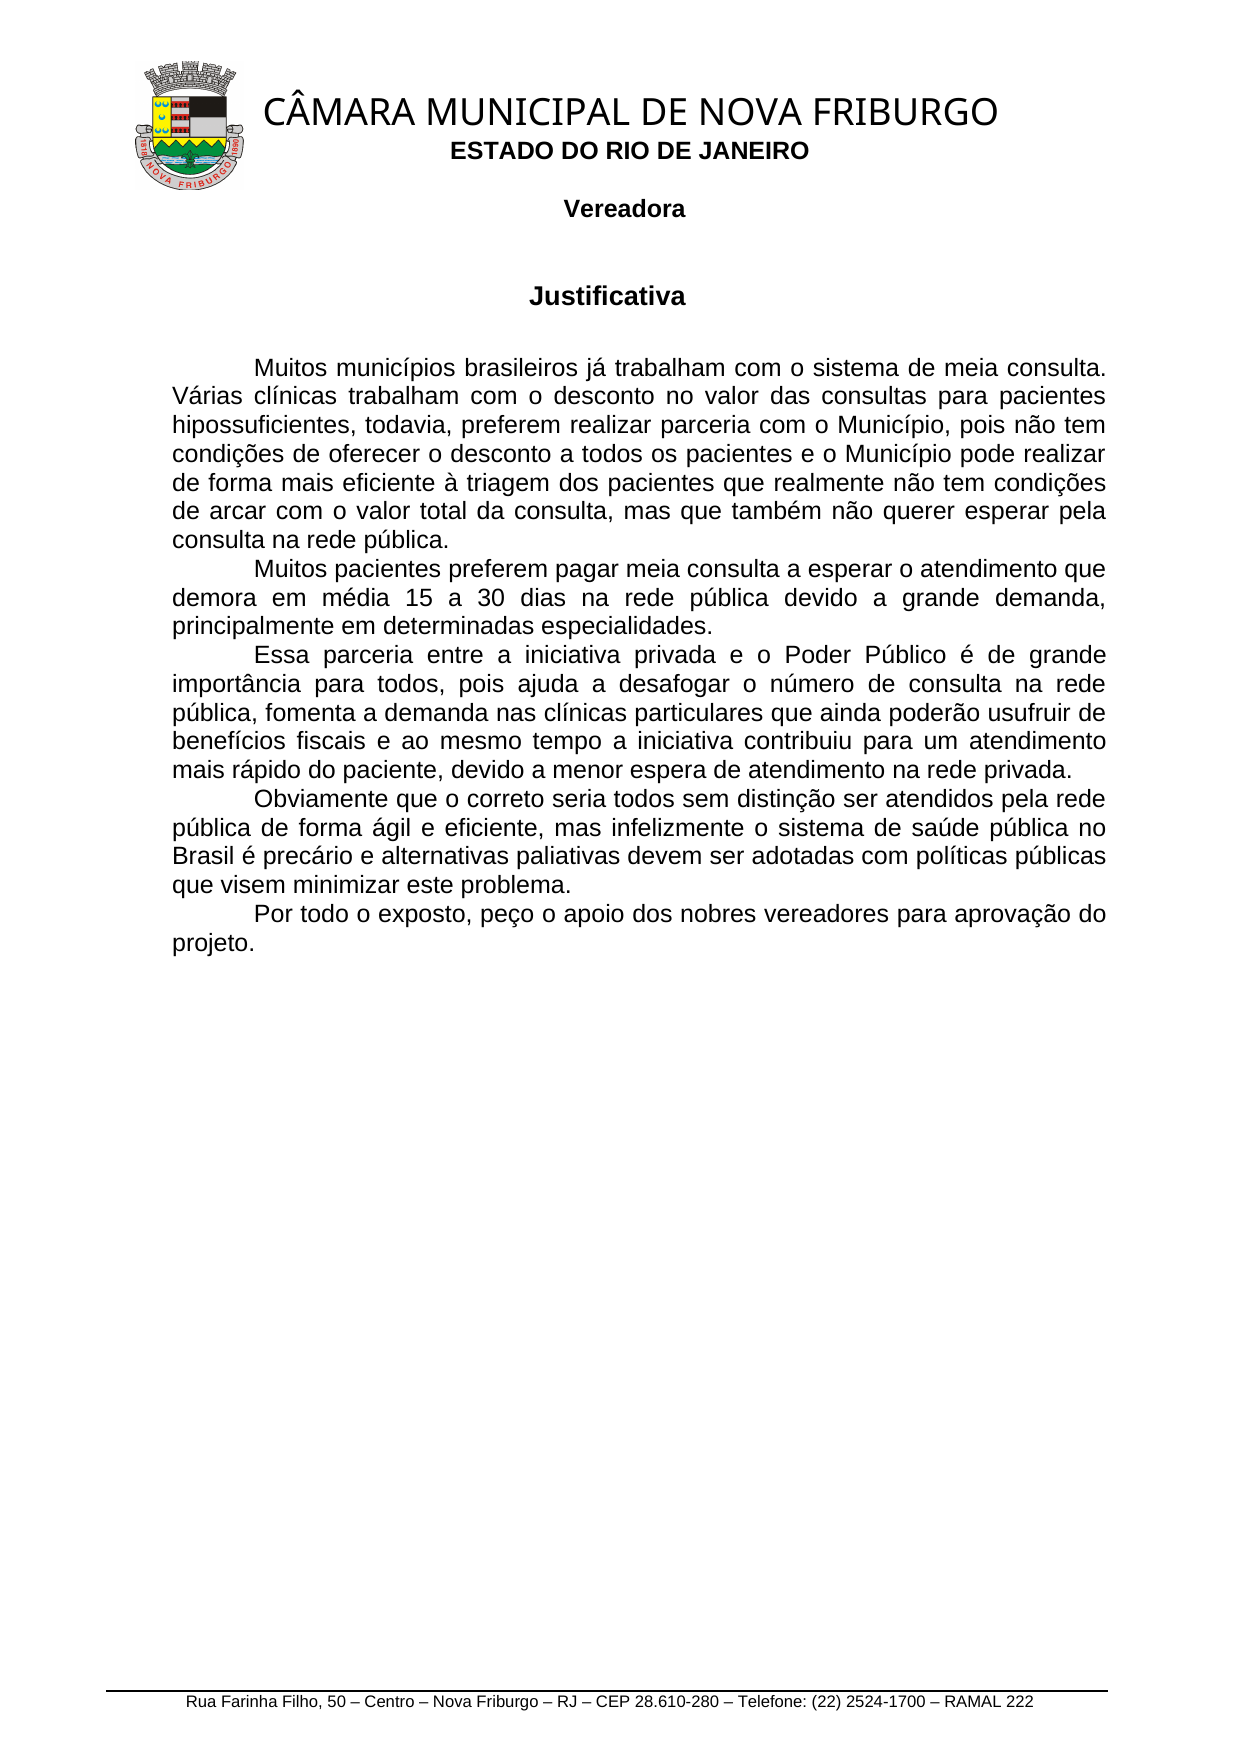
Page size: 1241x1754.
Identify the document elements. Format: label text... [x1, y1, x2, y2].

text Muitos pacientes preferem pagar meia consulta a esperar o atendimento que demora em média 15 a 30 dias na rede pública devido a grande demanda, principalmente em determinadas especialidades. [172, 554, 1108, 640]
text Muitos municípios brasileiros já trabalham com o sistema de meia consulta. Várias clínicas trabalham com o desconto no valor das consultas para pacientes hipossuficientes, todavia, preferem realizar parceria com o Município, pois não tem condições de oferecer o desconto a todos os pacientes e o Município pode realizar de forma mais eficiente à triagem dos pacientes que realmente não tem condições de arcar com o valor total da consulta, mas que também não querer esperar pela consulta na rede pública. [172, 353, 1108, 554]
text Vereadora [106, 193, 1108, 222]
text Obviamente que o correto seria todos sem distinção ser atendidos pela rede pública de forma ágil e eficiente, mas infelizmente o sistema de saúde pública no Brasil é precário e alternativas paliativas devem ser adotadas com políticas públicas que visem minimizar este problema. [172, 784, 1108, 899]
text Justificativa [106, 280, 1108, 311]
text Por todo o exposto, peço o apoio dos nobres vereadores para aprovação do projeto. [172, 899, 1108, 956]
text Essa parceria entre a iniciativa privada e o Poder Público é de grande importância para todos, pois ajuda a desafogar o número de consulta na rede pública, fomenta a demanda nas clínicas particulares que ainda poderão usufruir de benefícios fiscais e ao mesmo tempo a iniciativa contribuiu para um atendimento mais rápido do paciente, devido a menor espera de atendimento na rede privada. [172, 640, 1108, 784]
